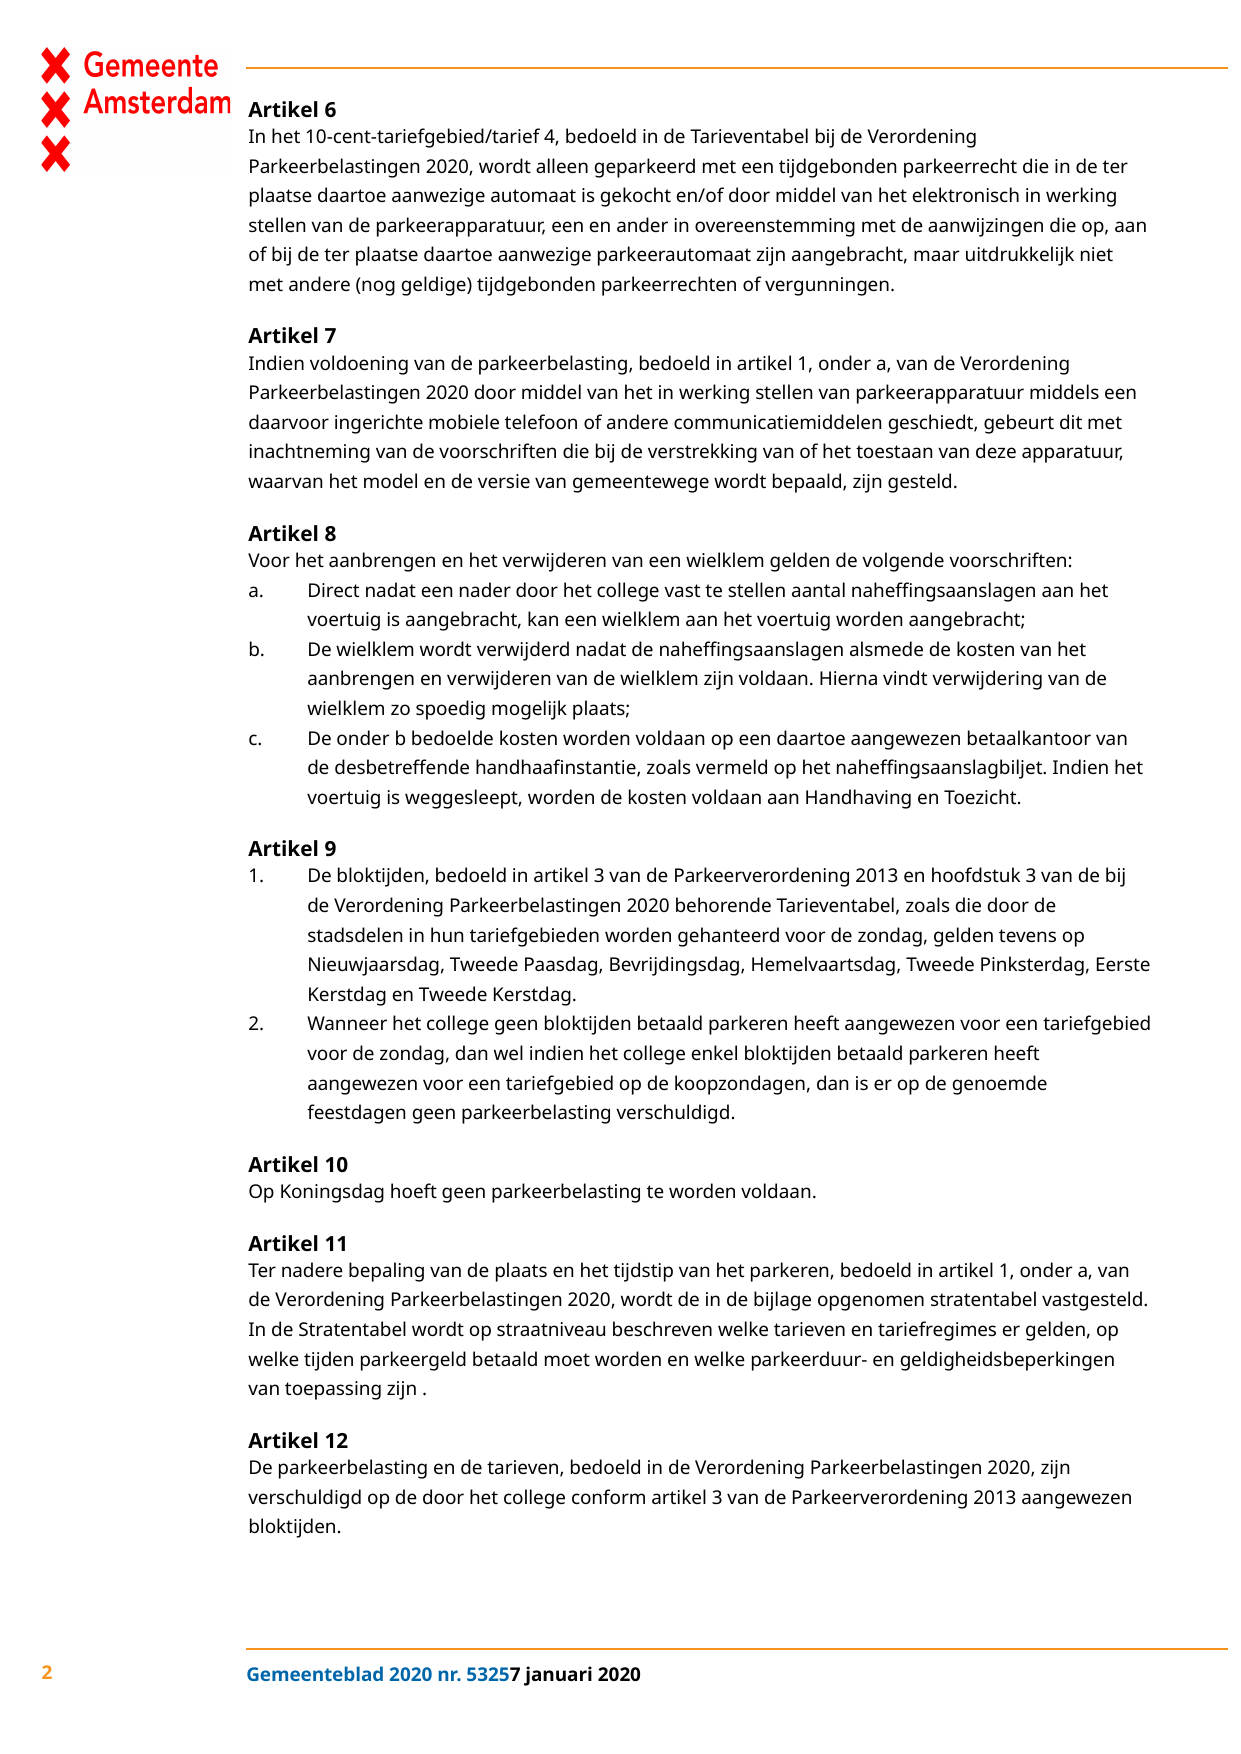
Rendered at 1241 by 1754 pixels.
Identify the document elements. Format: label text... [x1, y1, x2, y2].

text Indien voldoening van de parkeerbelasting, bedoeld in artikel 1, onder a, van de Verordening Parkeerbelastingen 2020 door middel van het in werking stellen van parkeerapparatuur middels een daarvoor ingerichte mobiele telefoon of andere communicatiemiddelen geschiedt, gebeurt dit met inachtneming van de voorschriften die bij de verstrekking van of het toestaan van deze apparatuur, waarvan het model en de versie van gemeentewege wordt bepaald, zijn gesteld. [248, 350, 1152, 494]
text De parkeerbelasting en de tarieven, bedoeld in de Verordening Parkeerbelastingen 2020, zijn verschuldigd op de door het college conform artikel 3 van de Parkeerverordening 2013 aangewezen bloktijden. [248, 1454, 1152, 1539]
text Artikel 9 [248, 834, 1152, 863]
text Artikel 6 [248, 95, 1152, 123]
list De onder b bedoelde kosten worden voldaan op een daartoe aangewezen betaalkantoor van de desbetreffende handhaafinstantie, zoals vermeld op het naheffingsaanslagbiljet. Indien het voertuig is weggesleept, worden de kosten voldaan aan Handhaving en Toezicht. [248, 725, 1152, 809]
text Artikel 10 [248, 1150, 1152, 1178]
list Direct nadat een nader door het college vast te stellen aantal naheffingsaanslagen aan het voertuig is aangebracht, kan een wielklem aan het voertuig worden aangebracht; [248, 577, 1152, 632]
picture [41, 47, 231, 172]
list De bloktijden, bedoeld in artikel 3 van de Parkeerverordening 2013 en hoofdstuk 3 van de bij de Verordening Parkeerbelastingen 2020 behorende Tarieventabel, zoals die door de stadsdelen in hun tariefgebieden worden gehanteerd voor de zondag, gelden tevens op Nieuwjaarsdag, Tweede Paasdag, Bevrijdingsdag, Hemelvaartsdag, Tweede Pinksterdag, Eerste Kerstdag en Tweede Kerstdag. [248, 863, 1152, 1007]
list Wanneer het college geen bloktijden betaald parkeren heeft aangewezen voor een tariefgebied voor de zondag, dan wel indien het college enkel bloktijden betaald parkeren heeft aangewezen voor een tariefgebied op de koopzondagen, dan is er op de genoemde feestdagen geen parkeerbelasting verschuldigd. [248, 1011, 1152, 1125]
text Artikel 8 [248, 519, 1152, 547]
text In het 10-cent-tariefgebied/tarief 4, bedoeld in de Tarieventabel bij de Verordening Parkeerbelastingen 2020, wordt alleen geparkeerd met een tijdgebonden parkeerrecht die in de ter plaatse daartoe aanwezige automaat is gekocht en/of door middel van het elektronisch in werking stellen van de parkeerapparatuur, een en ander in overeenstemming met de aanwijzingen die op, aan of bij de ter plaatse daartoe aanwezige parkeerautomaat zijn aangebracht, maar uitdrukkelijk niet met andere (nog geldige) tijdgebonden parkeerrechten of vergunningen. [248, 123, 1152, 297]
text Op Koningsdag hoeft geen parkeerbelasting te worden voldaan. [248, 1178, 1152, 1204]
text Artikel 12 [248, 1426, 1152, 1454]
text Artikel 7 [248, 322, 1152, 350]
text Artikel 11 [248, 1229, 1152, 1257]
text Ter nadere bepaling van de plaats en het tijdstip van het parkeren, bedoeld in artikel 1, onder a, van de Verordening Parkeerbelastingen 2020, wordt de in de bijlage opgenomen stratentabel vastgesteld. In de Stratentabel wordt op straatniveau beschreven welke tarieven en tariefregimes er gelden, op welke tijden parkeergeld betaald moet worden en welke parkeerduur- en geldigheidsbeperkingen van toepassing zijn . [248, 1257, 1152, 1401]
list De wielklem wordt verwijderd nadat de naheffingsaanslagen alsmede de kosten van het aanbrengen en verwijderen van de wielklem zijn voldaan. Hierna vindt verwijdering van de wielklem zo spoedig mogelijk plaats; [248, 636, 1152, 721]
text Voor het aanbrengen en het verwijderen van een wielklem gelden de volgende voorschriften: [248, 547, 1152, 573]
